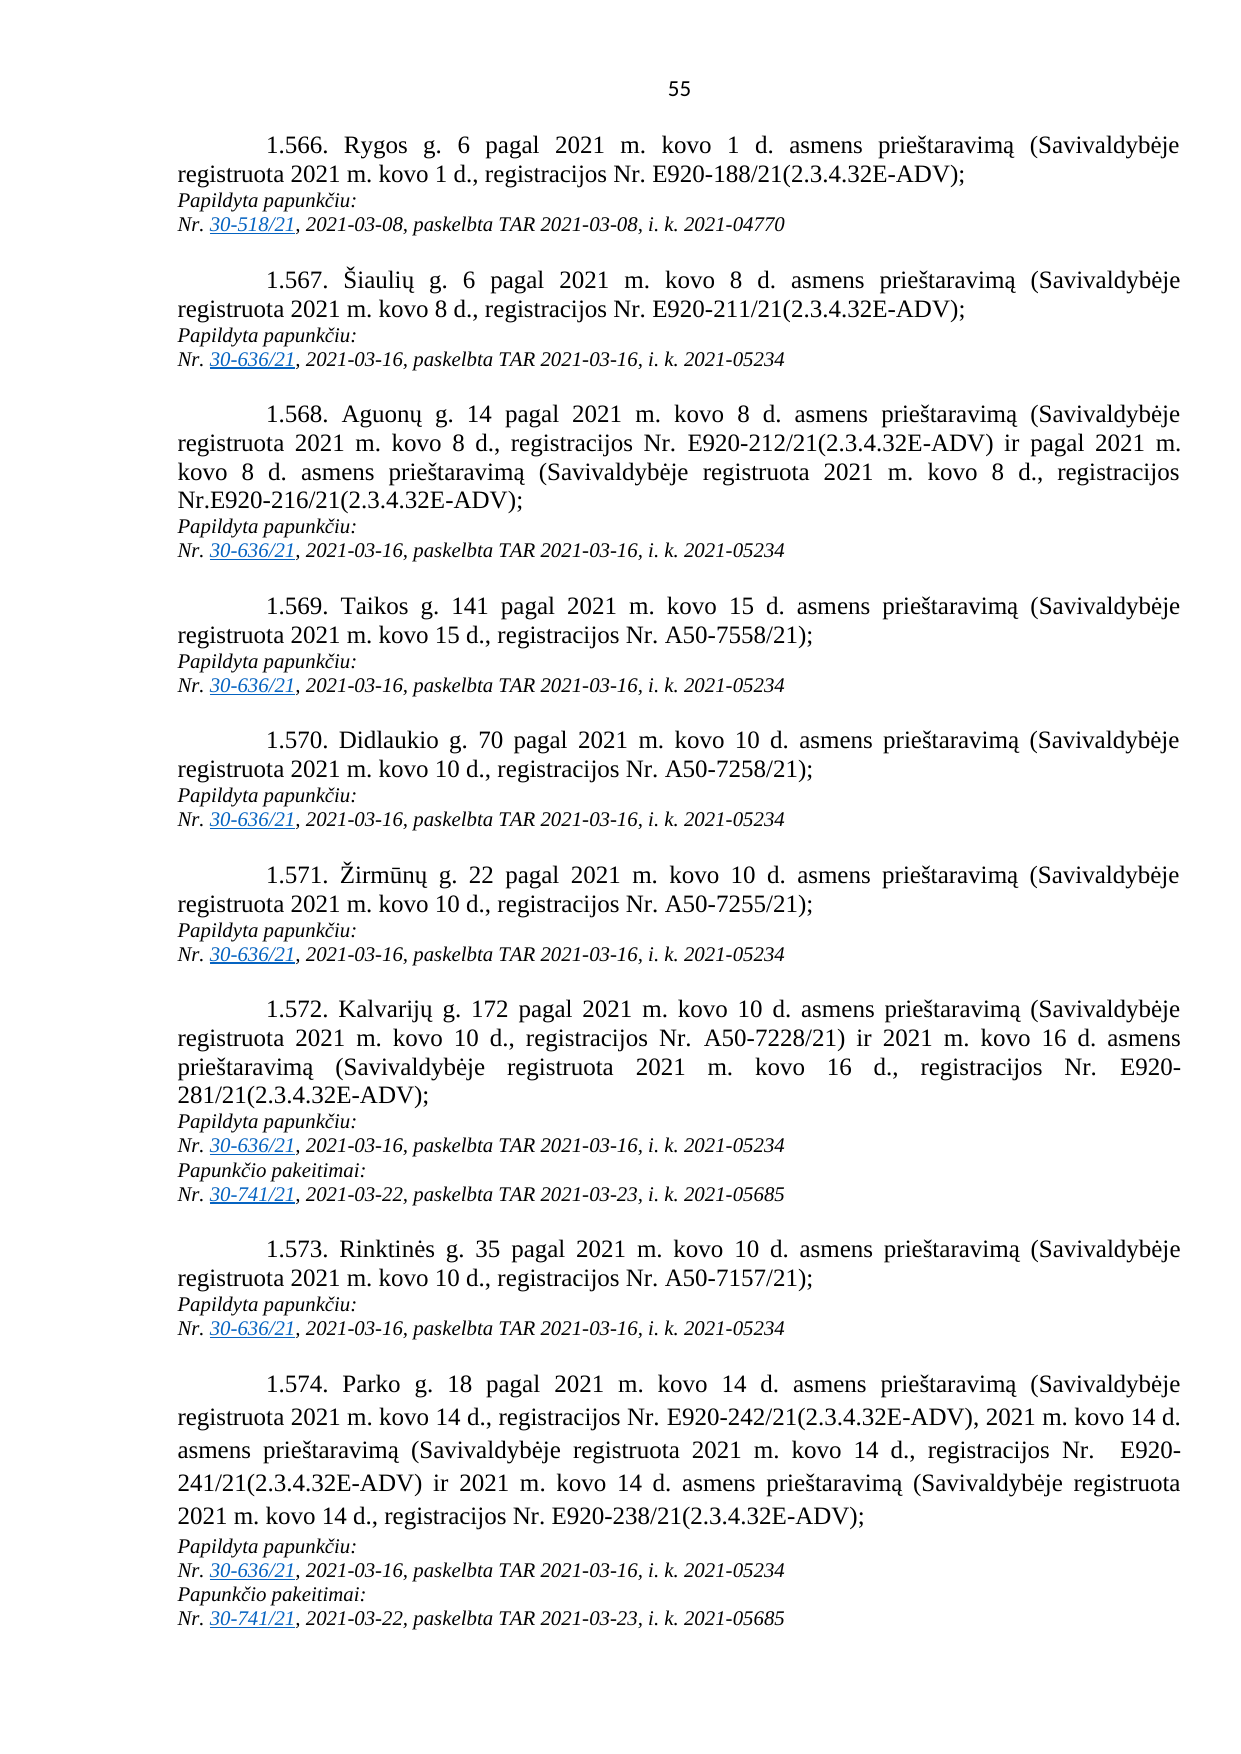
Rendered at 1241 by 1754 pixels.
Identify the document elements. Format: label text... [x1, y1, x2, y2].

text Papildyta papunkčiu: [177, 1534, 1181, 1558]
text Papildyta papunkčiu: [177, 917, 1181, 942]
text Papildyta papunkčiu: [177, 188, 1181, 212]
text Papildyta papunkčiu: [177, 649, 1181, 673]
text Papildyta papunkčiu: [177, 514, 1181, 538]
text Nr. 30-636/21, 2021-03-16, paskelbta TAR 2021-03-16, i. k. 2021-05234 [177, 942, 1181, 966]
text Nr. 30-518/21, 2021-03-08, paskelbta TAR 2021-03-08, i. k. 2021-04770 [177, 212, 1181, 236]
text Papildyta papunkčiu: [177, 783, 1181, 807]
text 1.566. Rygos g. 6 pagal 2021 m. kovo 1 d. asmens prieštaravimą (Savivaldybėje registruota 2021 m. kovo 1 d., registracijos Nr. E920-188/21(2.3.4.32E-ADV); [177, 131, 1181, 188]
text 1.569. Taikos g. 141 pagal 2021 m. kovo 15 d. asmens prieštaravimą (Savivaldybėje registruota 2021 m. kovo 15 d., registracijos Nr. A50-7558/21); [177, 591, 1181, 649]
text Papildyta papunkčiu: [177, 1292, 1181, 1316]
text 1.573. Rinktinės g. 35 pagal 2021 m. kovo 10 d. asmens prieštaravimą (Savivaldybėje registruota 2021 m. kovo 10 d., registracijos Nr. A50-7157/21); [177, 1234, 1181, 1292]
text Papunkčio pakeitimai: [177, 1157, 1181, 1182]
text Nr. 30-636/21, 2021-03-16, paskelbta TAR 2021-03-16, i. k. 2021-05234 [177, 538, 1181, 562]
text 1.574. Parko g. 18 pagal 2021 m. kovo 14 d. asmens prieštaravimą (Savivaldybėje registruota 2021 m. kovo 14 d., registracijos Nr. E920-242/21(2.3.4.32E-ADV), 2021 m. kovo 14 d. asmens prieštaravimą (Savivaldybėje registruota 2021 m. kovo 14 d., registracijos Nr. E920-241/21(2.3.4.32E-ADV) ir 2021 m. kovo 14 d. asmens prieštaravimą (Savivaldybėje registruota 2021 m. kovo 14 d., registracijos Nr. E920-238/21(2.3.4.32E-ADV); [177, 1369, 1181, 1529]
text Nr. 30-636/21, 2021-03-16, paskelbta TAR 2021-03-16, i. k. 2021-05234 [177, 1558, 1181, 1582]
text Nr. 30-636/21, 2021-03-16, paskelbta TAR 2021-03-16, i. k. 2021-05234 [177, 347, 1181, 371]
text Nr. 30-636/21, 2021-03-16, paskelbta TAR 2021-03-16, i. k. 2021-05234 [177, 807, 1181, 831]
text 1.572. Kalvarijų g. 172 pagal 2021 m. kovo 10 d. asmens prieštaravimą (Savivaldybėje registruota 2021 m. kovo 10 d., registracijos Nr. A50-7228/21) ir 2021 m. kovo 16 d. asmens prieštaravimą (Savivaldybėje registruota 2021 m. kovo 16 d., registracijos Nr. E920-281/21(2.3.4.32E-ADV); [177, 994, 1181, 1109]
text Nr. 30-636/21, 2021-03-16, paskelbta TAR 2021-03-16, i. k. 2021-05234 [177, 1316, 1181, 1340]
text 1.568. Aguonų g. 14 pagal 2021 m. kovo 8 d. asmens prieštaravimą (Savivaldybėje registruota 2021 m. kovo 8 d., registracijos Nr. E920-212/21(2.3.4.32E-ADV) ir pagal 2021 m. kovo 8 d. asmens prieštaravimą (Savivaldybėje registruota 2021 m. kovo 8 d., registracijos Nr.E920-216/21(2.3.4.32E-ADV); [177, 399, 1181, 514]
text 1.570. Didlaukio g. 70 pagal 2021 m. kovo 10 d. asmens prieštaravimą (Savivaldybėje registruota 2021 m. kovo 10 d., registracijos Nr. A50-7258/21); [177, 726, 1181, 783]
text Nr. 30-741/21, 2021-03-22, paskelbta TAR 2021-03-23, i. k. 2021-05685 [177, 1182, 1181, 1206]
text Nr. 30-636/21, 2021-03-16, paskelbta TAR 2021-03-16, i. k. 2021-05234 [177, 673, 1181, 697]
text 1.567. Šiaulių g. 6 pagal 2021 m. kovo 8 d. asmens prieštaravimą (Savivaldybėje registruota 2021 m. kovo 8 d., registracijos Nr. E920-211/21(2.3.4.32E-ADV); [177, 265, 1181, 322]
text Papildyta papunkčiu: [177, 1109, 1181, 1133]
text Nr. 30-741/21, 2021-03-22, paskelbta TAR 2021-03-23, i. k. 2021-05685 [177, 1606, 1181, 1630]
text Papunkčio pakeitimai: [177, 1582, 1181, 1606]
text Papildyta papunkčiu: [177, 322, 1181, 347]
text Nr. 30-636/21, 2021-03-16, paskelbta TAR 2021-03-16, i. k. 2021-05234 [177, 1133, 1181, 1157]
text 1.571. Žirmūnų g. 22 pagal 2021 m. kovo 10 d. asmens prieštaravimą (Savivaldybėje registruota 2021 m. kovo 10 d., registracijos Nr. A50-7255/21); [177, 860, 1181, 917]
